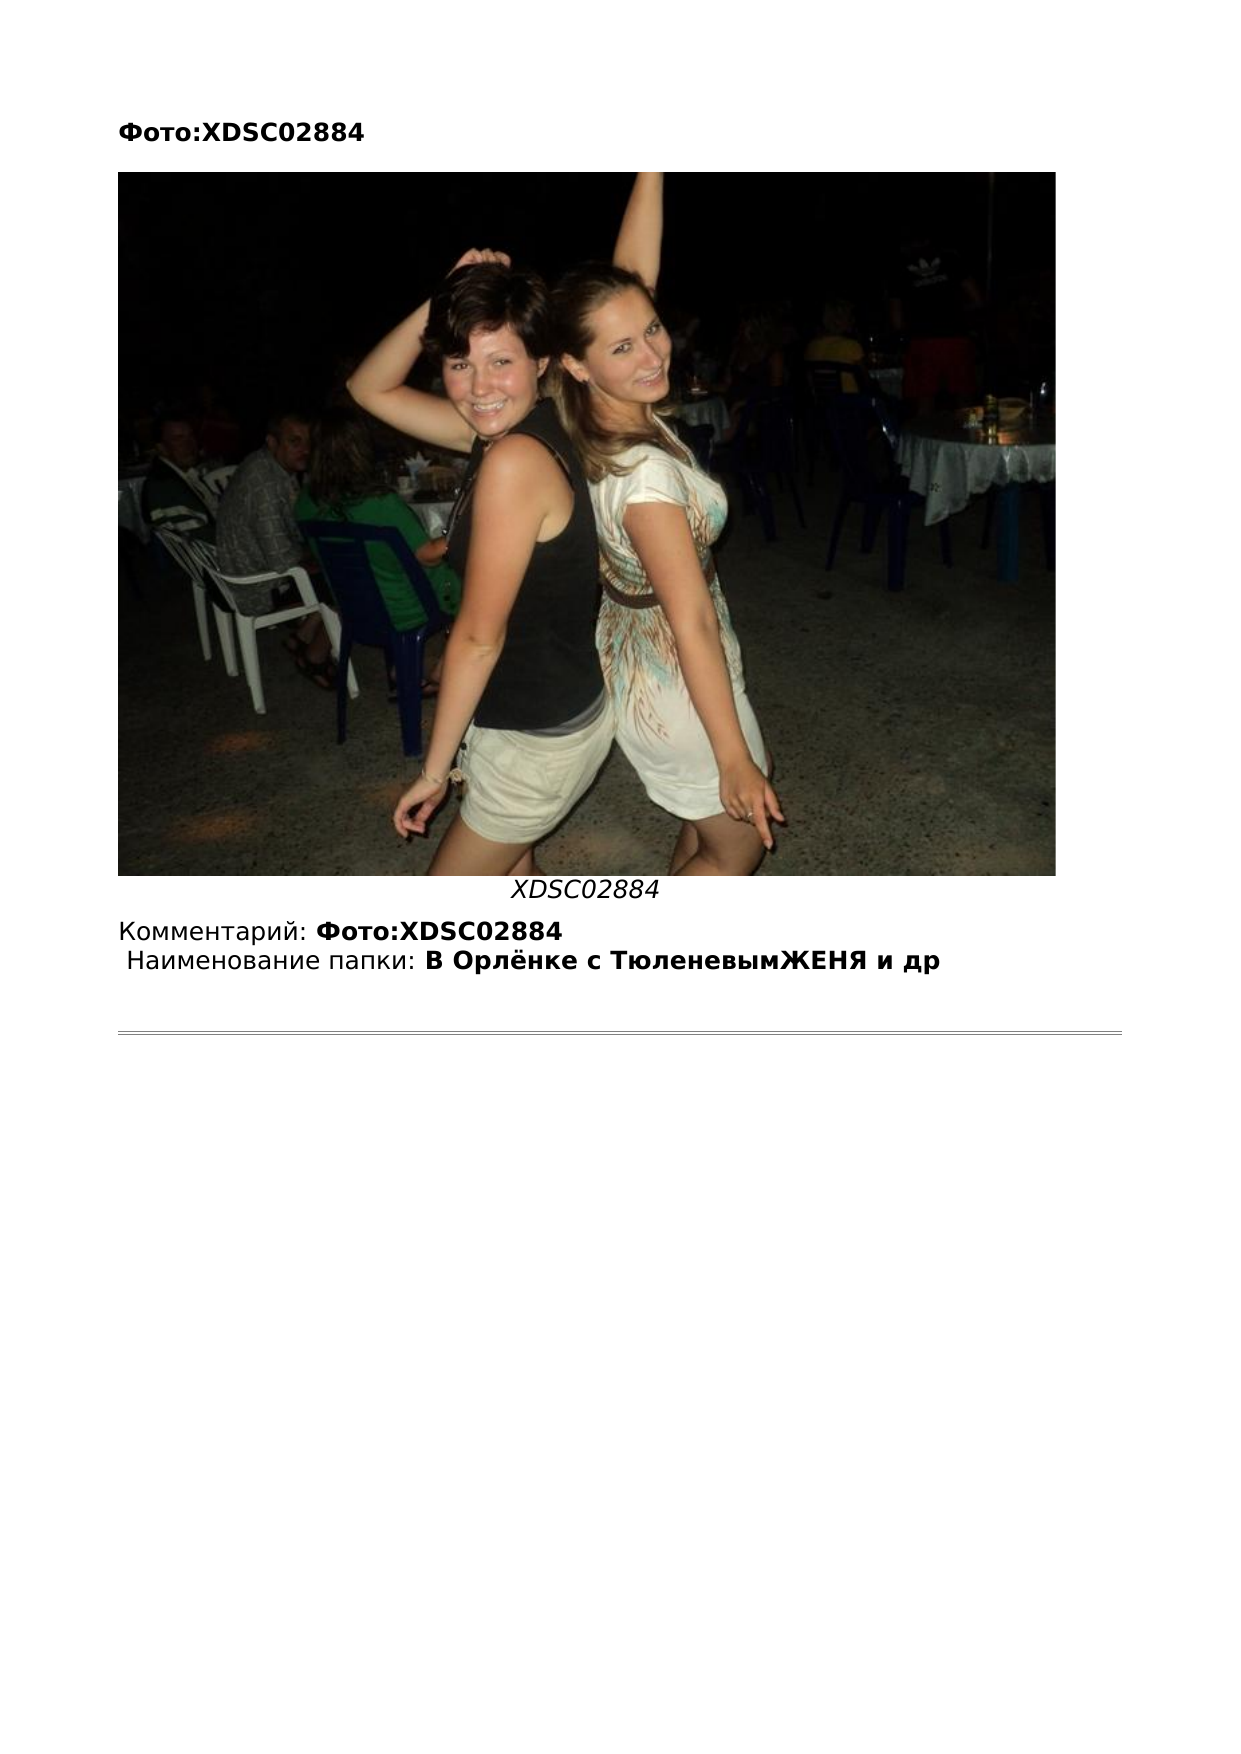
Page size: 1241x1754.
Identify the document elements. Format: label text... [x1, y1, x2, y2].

text Комментарий: Фото:ХDSC02884 Наименование папки: В Орлёнке с ТюленевымЖЕНЯ и др [118, 917, 1122, 1004]
text ХDSC02884 [118, 876, 1056, 904]
subtitle Фото:ХDSC02884 [118, 118, 1122, 147]
picture [118, 172, 1056, 876]
